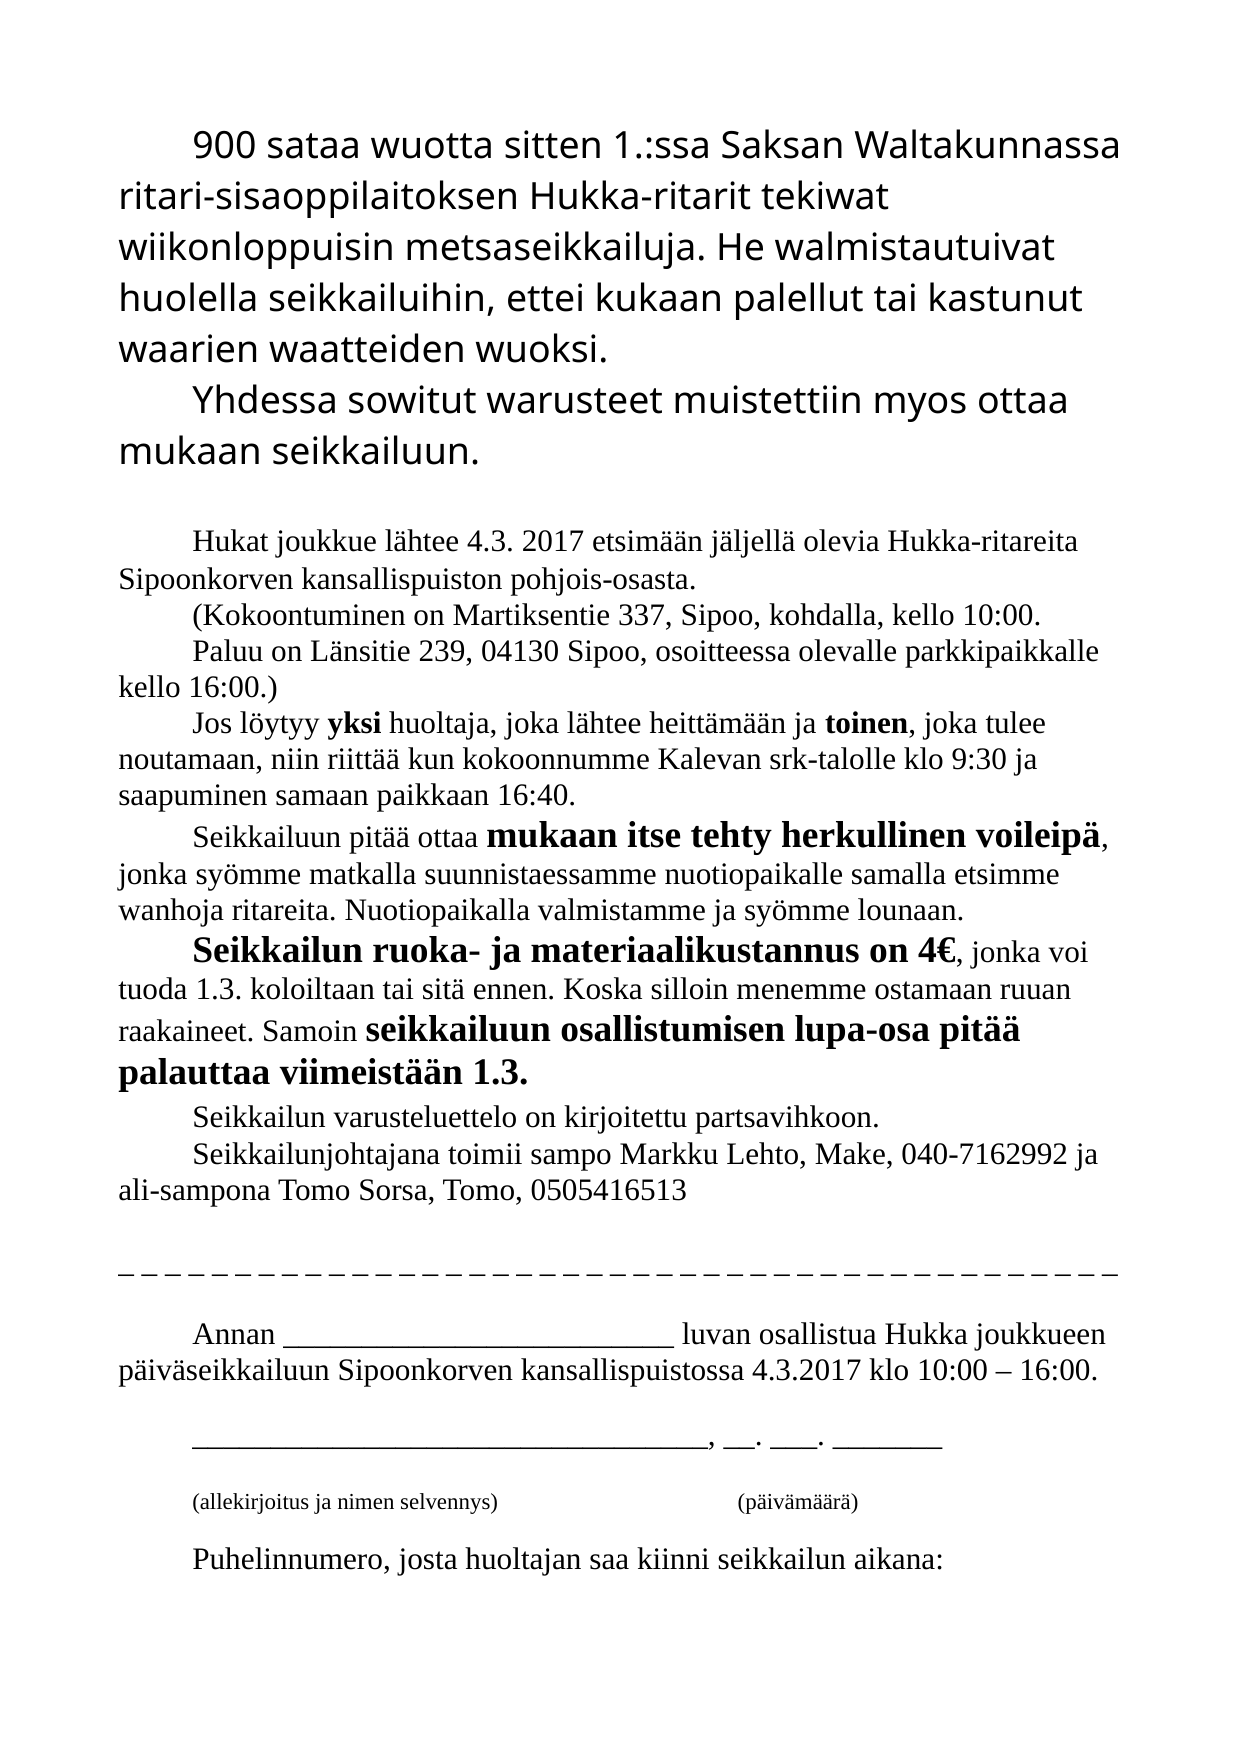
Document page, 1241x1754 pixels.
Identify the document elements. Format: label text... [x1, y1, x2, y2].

text Hukat joukkue lähtee 4.3. 2017 etsimään jäljellä olevia Hukka-ritareita Sipoonkorven kansallispuiston pohjois-osasta. [118, 518, 1122, 597]
text Jos löytyy yksi huoltaja, joka lähtee heittämään ja toinen, joka tulee noutamaan, niin riittää kun kokoonnumme Kalevan srk-talolle klo 9:30 ja saapuminen samaan paikkaan 16:40. [118, 704, 1122, 812]
text Annan _________________________ luvan osallistua Hukka joukkueen päiväseikkailuun Sipoonkorven kansallispuistossa 4.3.2017 klo 10:00 – 16:00. [118, 1315, 1122, 1387]
text Seikkailuun pitää ottaa mukaan itse tehty herkullinen voileipä, jonka syömme matkalla suunnistaessamme nuotiopaikalle samalla etsimme wanhoja ritareita. Nuotiopaikalla valmistamme ja syömme lounaan. [118, 812, 1122, 927]
text kello 16:00.) [118, 668, 1122, 704]
text Puhelinnumero, josta huoltajan saa kiinni seikkailun aikana: [118, 1541, 1122, 1576]
text _________________________________, __. ___. _______ [118, 1416, 1122, 1452]
text Seikkailun ruoka- ja materiaalikustannus on 4€, jonka voi tuoda 1.3. koloiltaan tai sitä ennen. Koska silloin menemme ostamaan ruuan raakaineet. Samoin seikkailuun osallistumisen lupa-osa pitää palauttaa viimeistään 1.3. [118, 927, 1122, 1092]
text Seikkailun varusteluettelo on kirjoitettu partsavihkoon. [118, 1092, 1122, 1136]
text (Kokoontuminen on Martiksentie 337, Sipoo, kohdalla, kello 10:00. [118, 597, 1122, 632]
text 900 sataa wuotta sitten 1.:ssa Saksan Waltakunnassa ritari-sisaoppilaitoksen Hukka-ritarit tekiwat wiikonloppuisin metsaseikkailuja. He walmistautuivat huolella seikkailuihin, ettei kukaan palellut tai kastunut waarien waatteiden wuoksi. [118, 118, 1122, 373]
text _ _ _ _ _ _ _ _ _ _ _ _ _ _ _ _ _ _ _ _ _ _ _ _ _ _ _ _ _ _ _ _ _ _ _ _ _ _ _ _ _ _ _ [118, 1243, 1122, 1279]
text Paluu on Länsitie 239, 04130 Sipoo, osoitteessa olevalle parkkipaikkalle [118, 632, 1122, 668]
text Yhdessa sowitut warusteet muistettiin myos ottaa mukaan seikkailuun. [118, 373, 1122, 475]
text Seikkailunjohtajana toimii sampo Markku Lehto, Make, 040-7162992 ja ali-sampona Tomo Sorsa, Tomo, 0505416513 [118, 1136, 1122, 1207]
text (allekirjoitus ja nimen selvennys) (päivämäärä) [118, 1488, 1122, 1514]
